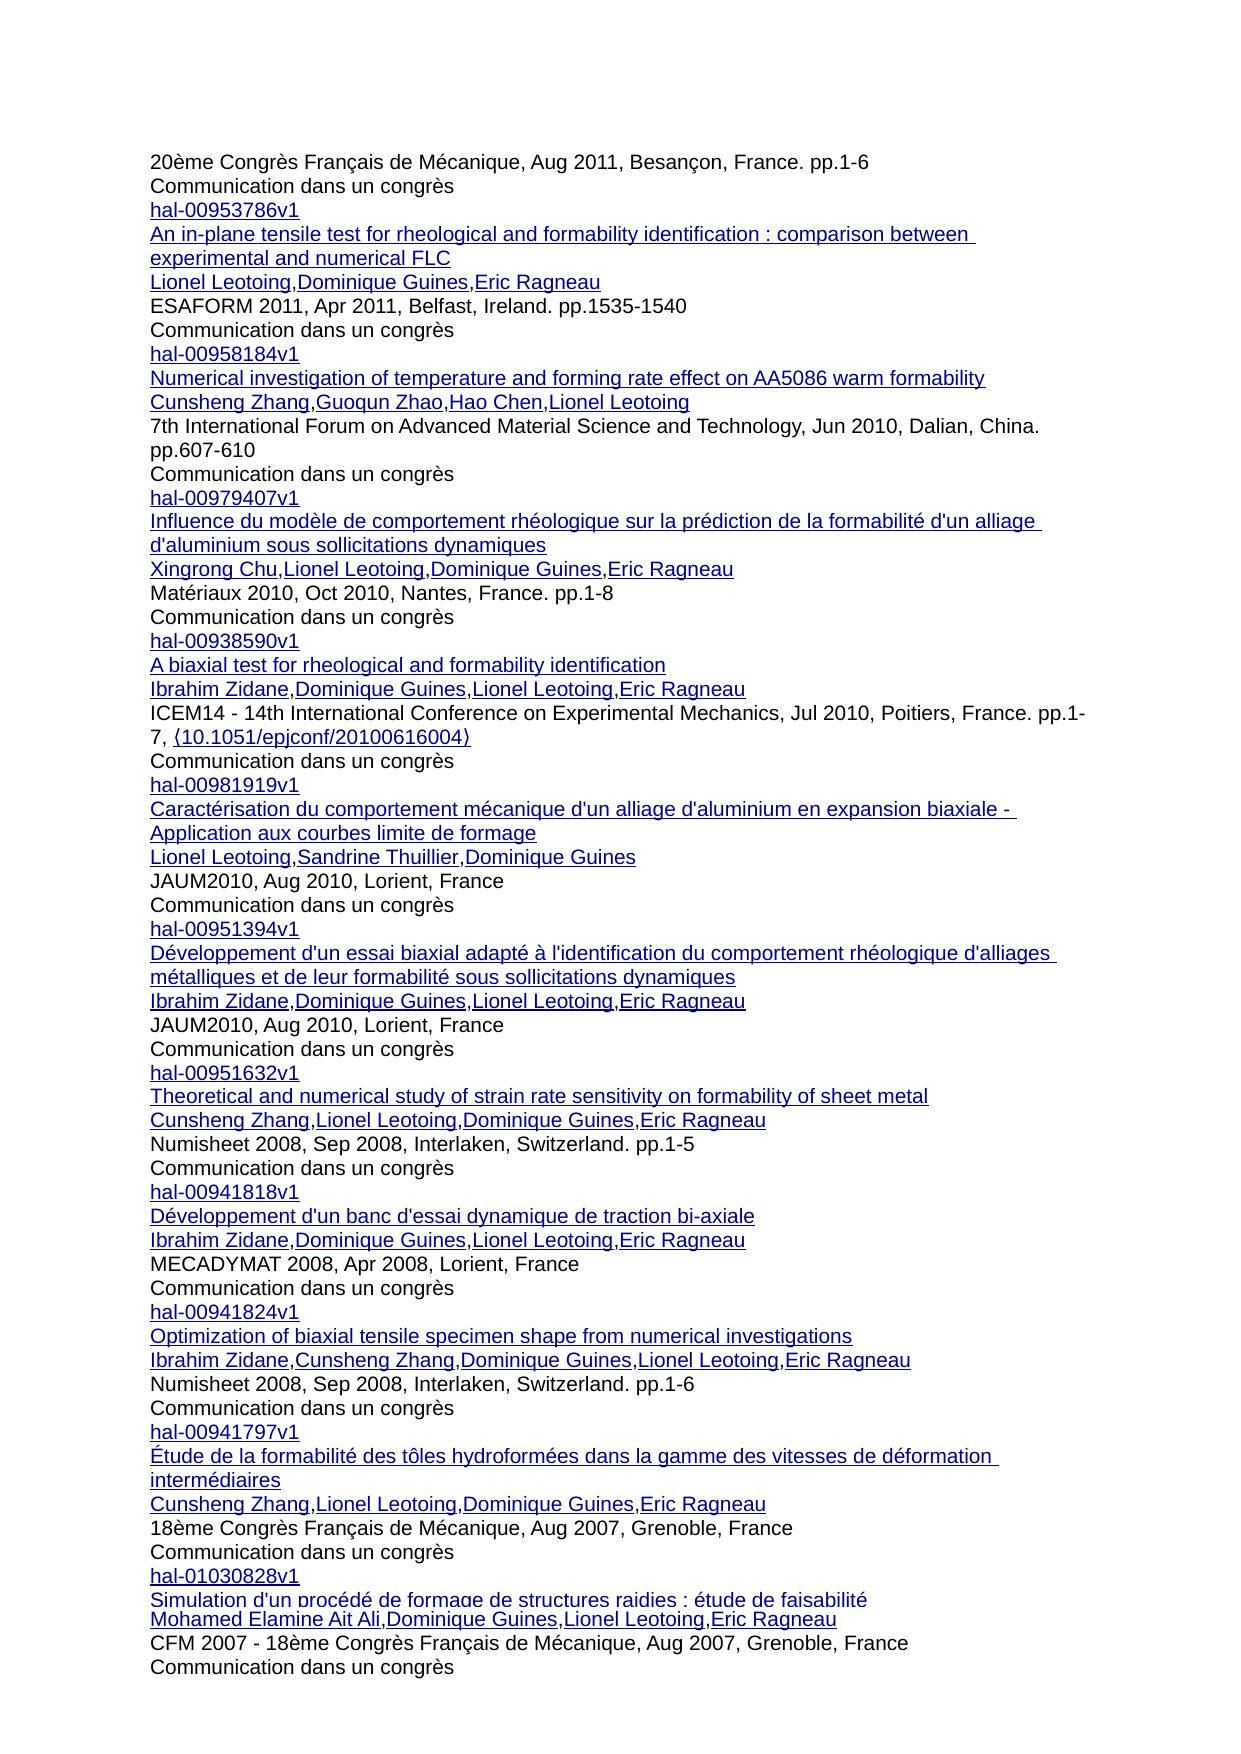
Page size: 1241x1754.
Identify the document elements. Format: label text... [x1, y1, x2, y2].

table_cell Caractérisation du comportement mécanique d'un alliage d'aluminium en expansion biaxiale - Application aux courbes limite de formage Lionel Leotoing,Sandrine Thuillier,Dominique Guines JAUM2010, Aug 2010, Lorient, France Communication dans un congrès hal-00951394v1 [150, 797, 1090, 941]
table_cell Theoretical and numerical study of strain rate sensitivity on formability of sheet metal Cunsheng Zhang,Lionel Leotoing,Dominique Guines,Eric Ragneau Numisheet 2008, Sep 2008, Interlaken, Switzerland. pp.1-5 Communication dans un congrès hal-00941818v1 [150, 1084, 1090, 1204]
table_cell Optimization of biaxial tensile specimen shape from numerical investigations Ibrahim Zidane,Cunsheng Zhang,Dominique Guines,Lionel Leotoing,Eric Ragneau Numisheet 2008, Sep 2008, Interlaken, Switzerland. pp.1-6 Communication dans un congrès hal-00941797v1 [150, 1324, 1090, 1444]
table_cell Influence du modèle de comportement rhéologique sur la prédiction de la formabilité d'un alliage d'aluminium sous sollicitations dynamiques Xingrong Chu,Lionel Leotoing,Dominique Guines,Eric Ragneau Matériaux 2010, Oct 2010, Nantes, France. pp.1-8 Communication dans un congrès hal-00938590v1 [150, 509, 1090, 653]
table_cell Développement d'un banc d'essai dynamique de traction bi-axiale Ibrahim Zidane,Dominique Guines,Lionel Leotoing,Eric Ragneau MECADYMAT 2008, Apr 2008, Lorient, France Communication dans un congrès hal-00941824v1 [150, 1204, 1090, 1324]
table_cell Simulation d'un procédé de formage de structures raidies : étude de faisabilité Mohamed Elamine Ait Ali,Dominique Guines,Lionel Leotoing,Eric Ragneau CFM 2007 - 18ème Congrès Français de Mécanique, Aug 2007, Grenoble, France Communication dans un congrès [150, 1588, 1090, 1679]
table_cell An in-plane tensile test for rheological and formability identification : comparison between experimental and numerical FLC Lionel Leotoing,Dominique Guines,Eric Ragneau ESAFORM 2011, Apr 2011, Belfast, Ireland. pp.1535-1540 Communication dans un congrès hal-00958184v1 [150, 222, 1090, 366]
table_cell Étude de la formabilité des tôles hydroformées dans la gamme des vitesses de déformation intermédiaires Cunsheng Zhang,Lionel Leotoing,Dominique Guines,Eric Ragneau 18ème Congrès Français de Mécanique, Aug 2007, Grenoble, France Communication dans un congrès hal-01030828v1 [150, 1444, 1090, 1587]
table_cell Développement d'un essai biaxial adapté à l'identification du comportement rhéologique d'alliages métalliques et de leur formabilité sous sollicitations dynamiques Ibrahim Zidane,Dominique Guines,Lionel Leotoing,Eric Ragneau JAUM2010, Aug 2010, Lorient, France Communication dans un congrès hal-00951632v1 [150, 941, 1090, 1084]
table_cell 20ème Congrès Français de Mécanique, Aug 2011, Besançon, France. pp.1-6 Communication dans un congrès hal-00953786v1 [150, 150, 1090, 222]
table_cell Numerical investigation of temperature and forming rate effect on AA5086 warm formability Cunsheng Zhang,Guoqun Zhao,Hao Chen,Lionel Leotoing 7th International Forum on Advanced Material Science and Technology, Jun 2010, Dalian, China. pp.607-610 Communication dans un congrès hal-00979407v1 [150, 366, 1090, 509]
table_cell A biaxial test for rheological and formability identification Ibrahim Zidane,Dominique Guines,Lionel Leotoing,Eric Ragneau ICEM14 - 14th International Conference on Experimental Mechanics, Jul 2010, Poitiers, France. pp.1-7, ⟨10.1051/epjconf/20100616004⟩ Communication dans un congrès hal-00981919v1 [150, 653, 1090, 797]
